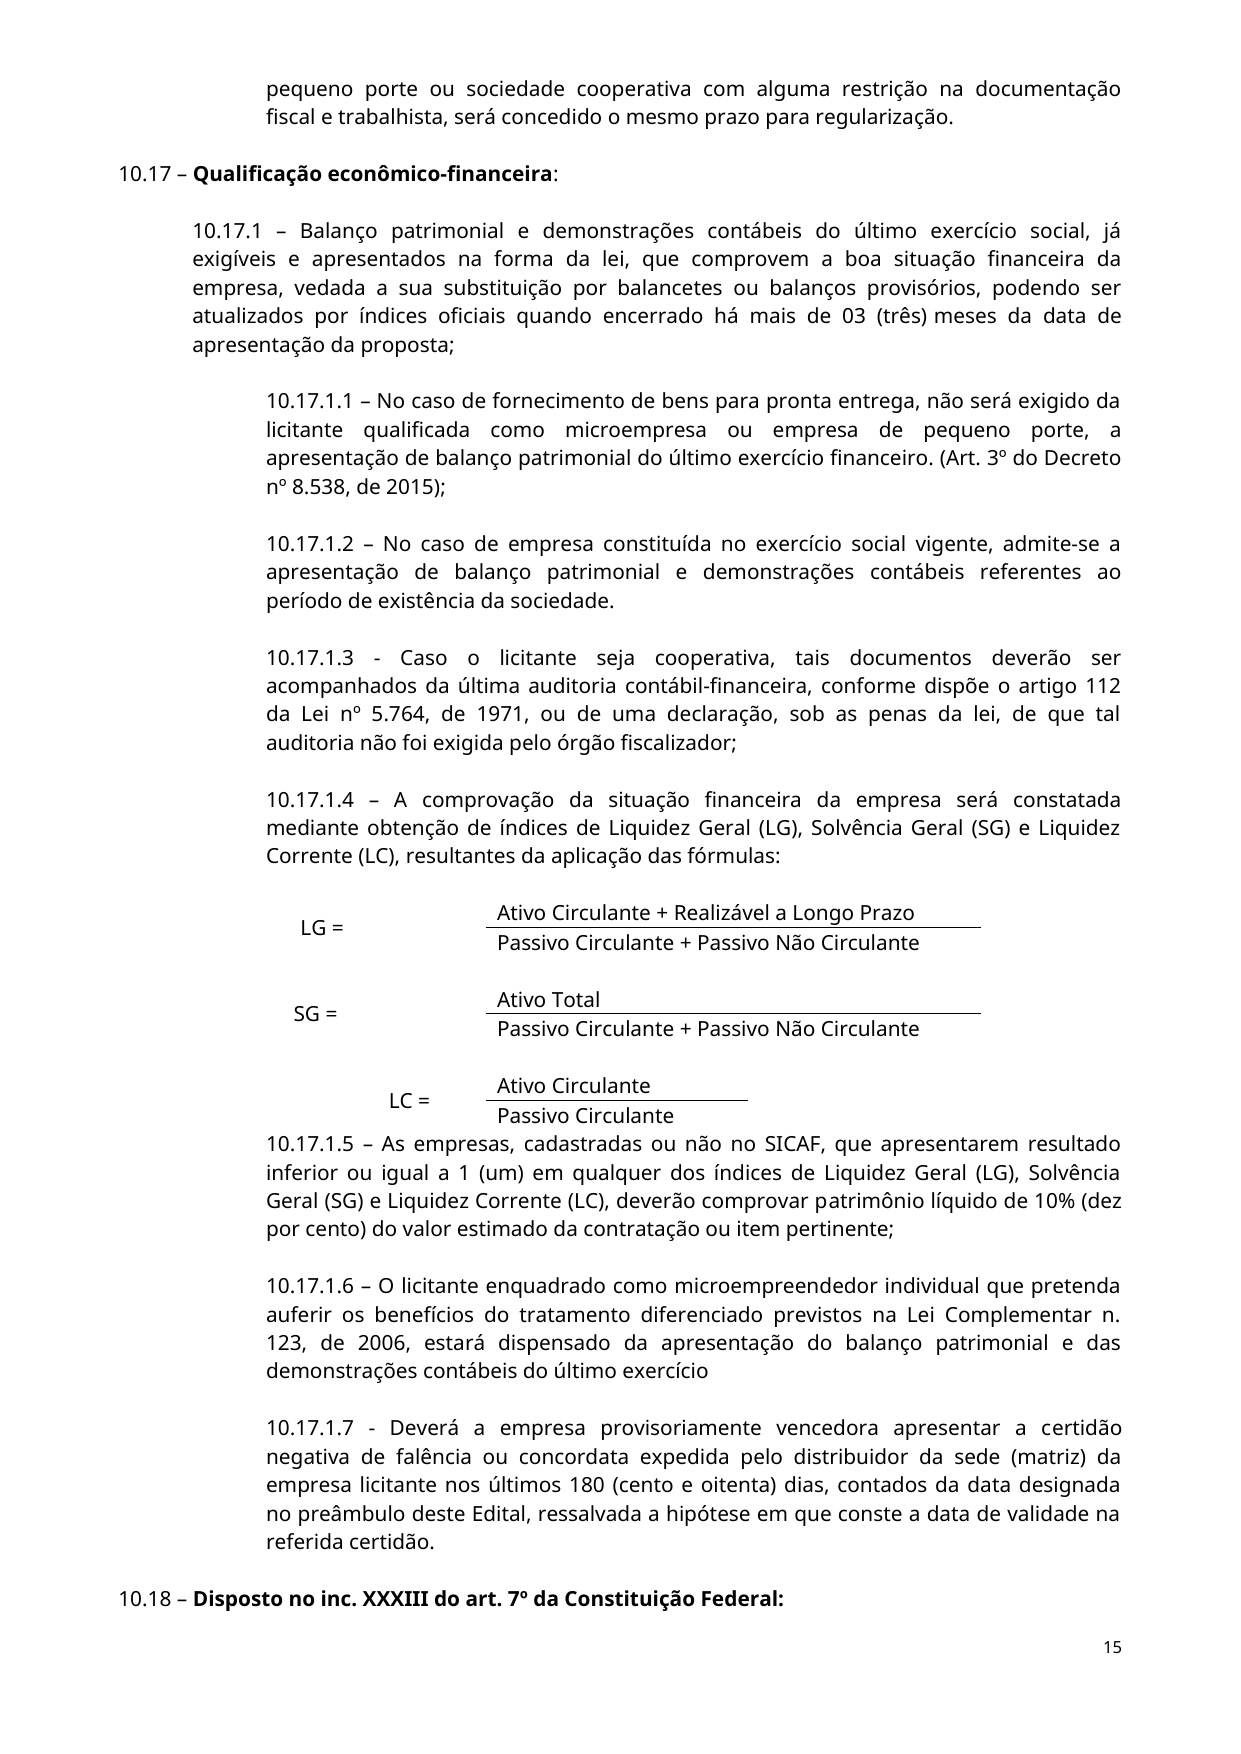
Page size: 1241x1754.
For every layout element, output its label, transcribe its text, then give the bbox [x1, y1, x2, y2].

table_header Ativo Circulante + Realizável a Longo Prazo [486, 899, 981, 927]
text 10.17.1.5 – As empresas, cadastradas ou não no SICAF, que apresentarem resultado inferior ou igual a 1 (um) em qualquer dos índices de Liquidez Geral (LG), Solvência Geral (SG) e Liquidez Corrente (LC), deverão comprovar patrimônio líquido de 10% (dez por cento) do valor estimado da contratação ou item pertinente; [266, 1129, 1122, 1243]
table_header LC = [377, 1071, 486, 1129]
table_header SG = [282, 985, 486, 1043]
text 10.17.1 – Balanço patrimonial e demonstrações contábeis do último exercício social, já exigíveis e apresentados na forma da lei, que comprovem a boa situação financeira da empresa, vedada a sua substituição por balancetes ou balanços provisórios, podendo ser atualizados por índices oficiais quando encerrado há mais de 03 (três) meses da data de apresentação da proposta; [192, 216, 1122, 358]
text 10.17.1.3 - Caso o licitante seja cooperativa, tais documentos deverão ser acompanhados da última auditoria contábil-financeira, conforme dispõe o artigo 112 da Lei nº 5.764, de 1971, ou de uma declaração, sob as penas da lei, de que tal auditoria não foi exigida pelo órgão fiscalizador; [266, 643, 1122, 756]
text 10.17.1.1 – No caso de fornecimento de bens para pronta entrega, não será exigido da licitante qualificada como microempresa ou empresa de pequeno porte, a apresentação de balanço patrimonial do último exercício financeiro. (Art. 3º do Decreto nº 8.538, de 2015); [266, 387, 1122, 500]
table_header LG = [289, 899, 486, 956]
text pequeno porte ou sociedade cooperativa com alguma restrição na documentação fiscal e trabalhista, será concedido o mesmo prazo para regularização. [266, 74, 1122, 131]
table_header Ativo Total [486, 985, 981, 1013]
table_cell Passivo Circulante [486, 1101, 748, 1129]
table_header Ativo Circulante [486, 1071, 748, 1100]
text 10.18 – Disposto no inc. XXXIII do art. 7º da Constituição Federal: [118, 1584, 1122, 1613]
text 10.17 – Qualificação econômico-financeira: [118, 159, 1122, 188]
text 10.17.1.6 – O licitante enquadrado como microempreendedor individual que pretenda auferir os benefícios do tratamento diferenciado previstos na Lei Complementar n. 123, de 2006, estará dispensado da apresentação do balanço patrimonial e das demonstrações contábeis do último exercício [266, 1271, 1122, 1385]
text 10.17.1.2 – No caso de empresa constituída no exercício social vigente, admite-se a apresentação de balanço patrimonial e demonstrações contábeis referentes ao período de existência da sociedade. [266, 529, 1122, 614]
text 10.17.1.7 - Deverá a empresa provisoriamente vencedora apresentar a certidão negativa de falência ou concordata expedida pelo distribuidor da sede (matriz) da empresa licitante nos últimos 180 (cento e oitenta) dias, contados da data designada no preâmbulo deste Edital, ressalvada a hipótese em que conste a data de validade na referida certidão. [266, 1413, 1122, 1556]
text 10.17.1.4 – A comprovação da situação financeira da empresa será constatada mediante obtenção de índices de Liquidez Geral (LG), Solvência Geral (SG) e Liquidez Corrente (LC), resultantes da aplicação das fórmulas: [266, 785, 1122, 870]
table_cell Passivo Circulante + Passivo Não Circulante [486, 928, 981, 956]
table_cell Passivo Circulante + Passivo Não Circulante [486, 1014, 981, 1043]
